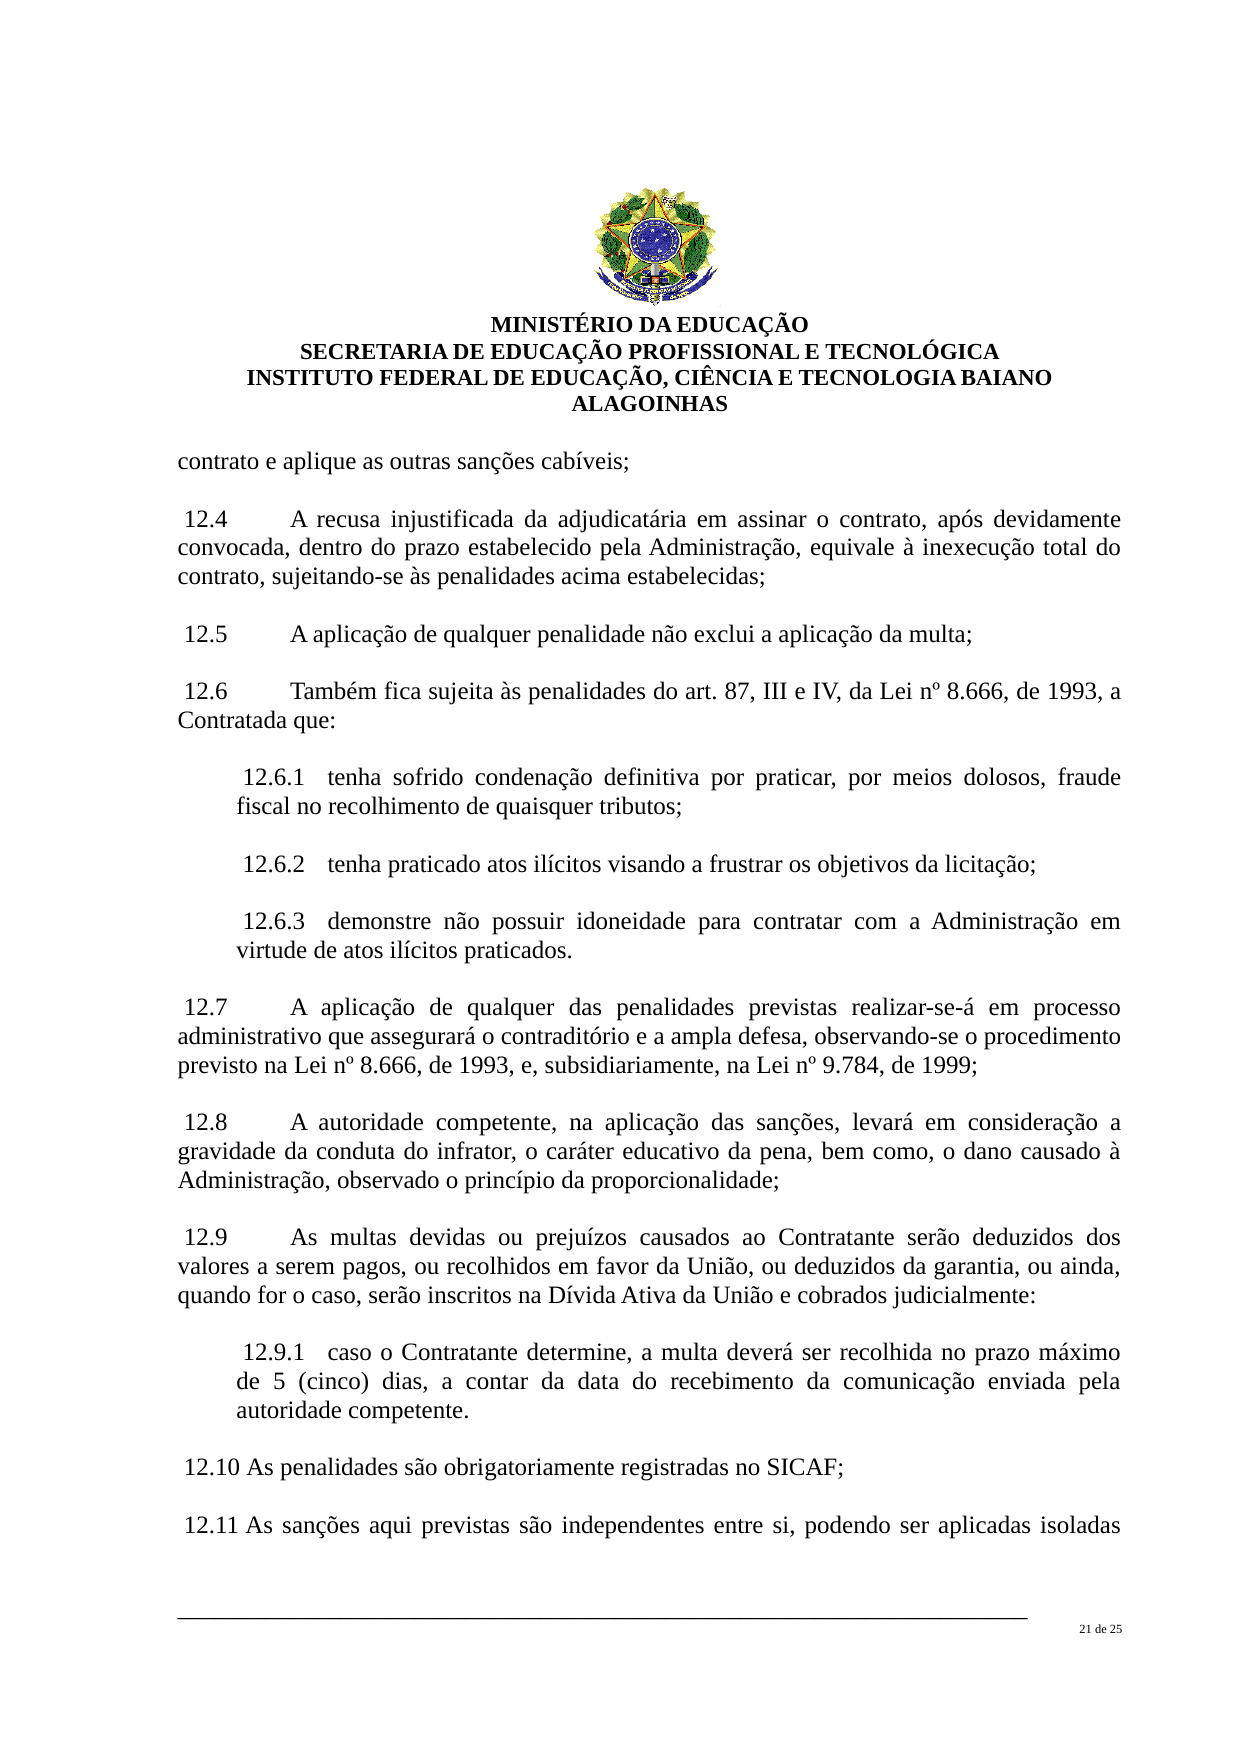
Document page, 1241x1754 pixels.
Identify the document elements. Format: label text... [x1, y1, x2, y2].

list A recusa injustificada da adjudicatária em assinar o contrato, após devidamente convocada, dentro do prazo estabelecido pela Administração, equivale à inexecução total do contrato, sujeitando-se às penalidades acima estabelecidas; [177, 504, 1122, 590]
list caso o Contratante determine, a multa deverá ser recolhida no prazo máximo de 5 (cinco) dias, a contar da data do recebimento da comunicação enviada pela autoridade competente. [236, 1337, 1122, 1424]
list A aplicação de qualquer das penalidades previstas realizar-se-á em processo administrativo que assegurará o contraditório e a ampla defesa, observando-se o procedimento previsto na Lei nº 8.666, de 1993, e, subsidiariamente, na Lei nº 9.784, de 1999; [177, 992, 1122, 1079]
list tenha sofrido condenação definitiva por praticar, por meios dolosos, fraude fiscal no recolhimento de quaisquer tributos; [236, 762, 1122, 820]
list A autoridade competente, na aplicação das sanções, levará em consideração a gravidade da conduta do infrator, o caráter educativo da pena, bem como, o dano causado à Administração, observado o princípio da proporcionalidade; [177, 1107, 1122, 1194]
list As multas devidas ou prejuízos causados ao Contratante serão deduzidos dos valores a serem pagos, ou recolhidos em favor da União, ou deduzidos da garantia, ou ainda, quando for o caso, serão inscritos na Dívida Ativa da União e cobrados judicialmente: [177, 1222, 1122, 1309]
list tenha praticado atos ilícitos visando a frustrar os objetivos da licitação; [236, 849, 1122, 877]
list contrato e aplique as outras sanções cabíveis; [177, 446, 1122, 475]
list Também fica sujeita às penalidades do art. 87, III e IV, da Lei nº 8.666, de 1993, a Contratada que: [177, 676, 1122, 734]
list As penalidades são obrigatoriamente registradas no SICAF; [177, 1452, 1122, 1481]
picture [589, 186, 721, 307]
list demonstre não possuir idoneidade para contratar com a Administração em virtude de atos ilícitos praticados. [236, 906, 1122, 964]
list A aplicação de qualquer penalidade não exclui a aplicação da multa; [177, 619, 1122, 647]
list As sanções aqui previstas são independentes entre si, podendo ser aplicadas isoladas [177, 1510, 1122, 1539]
